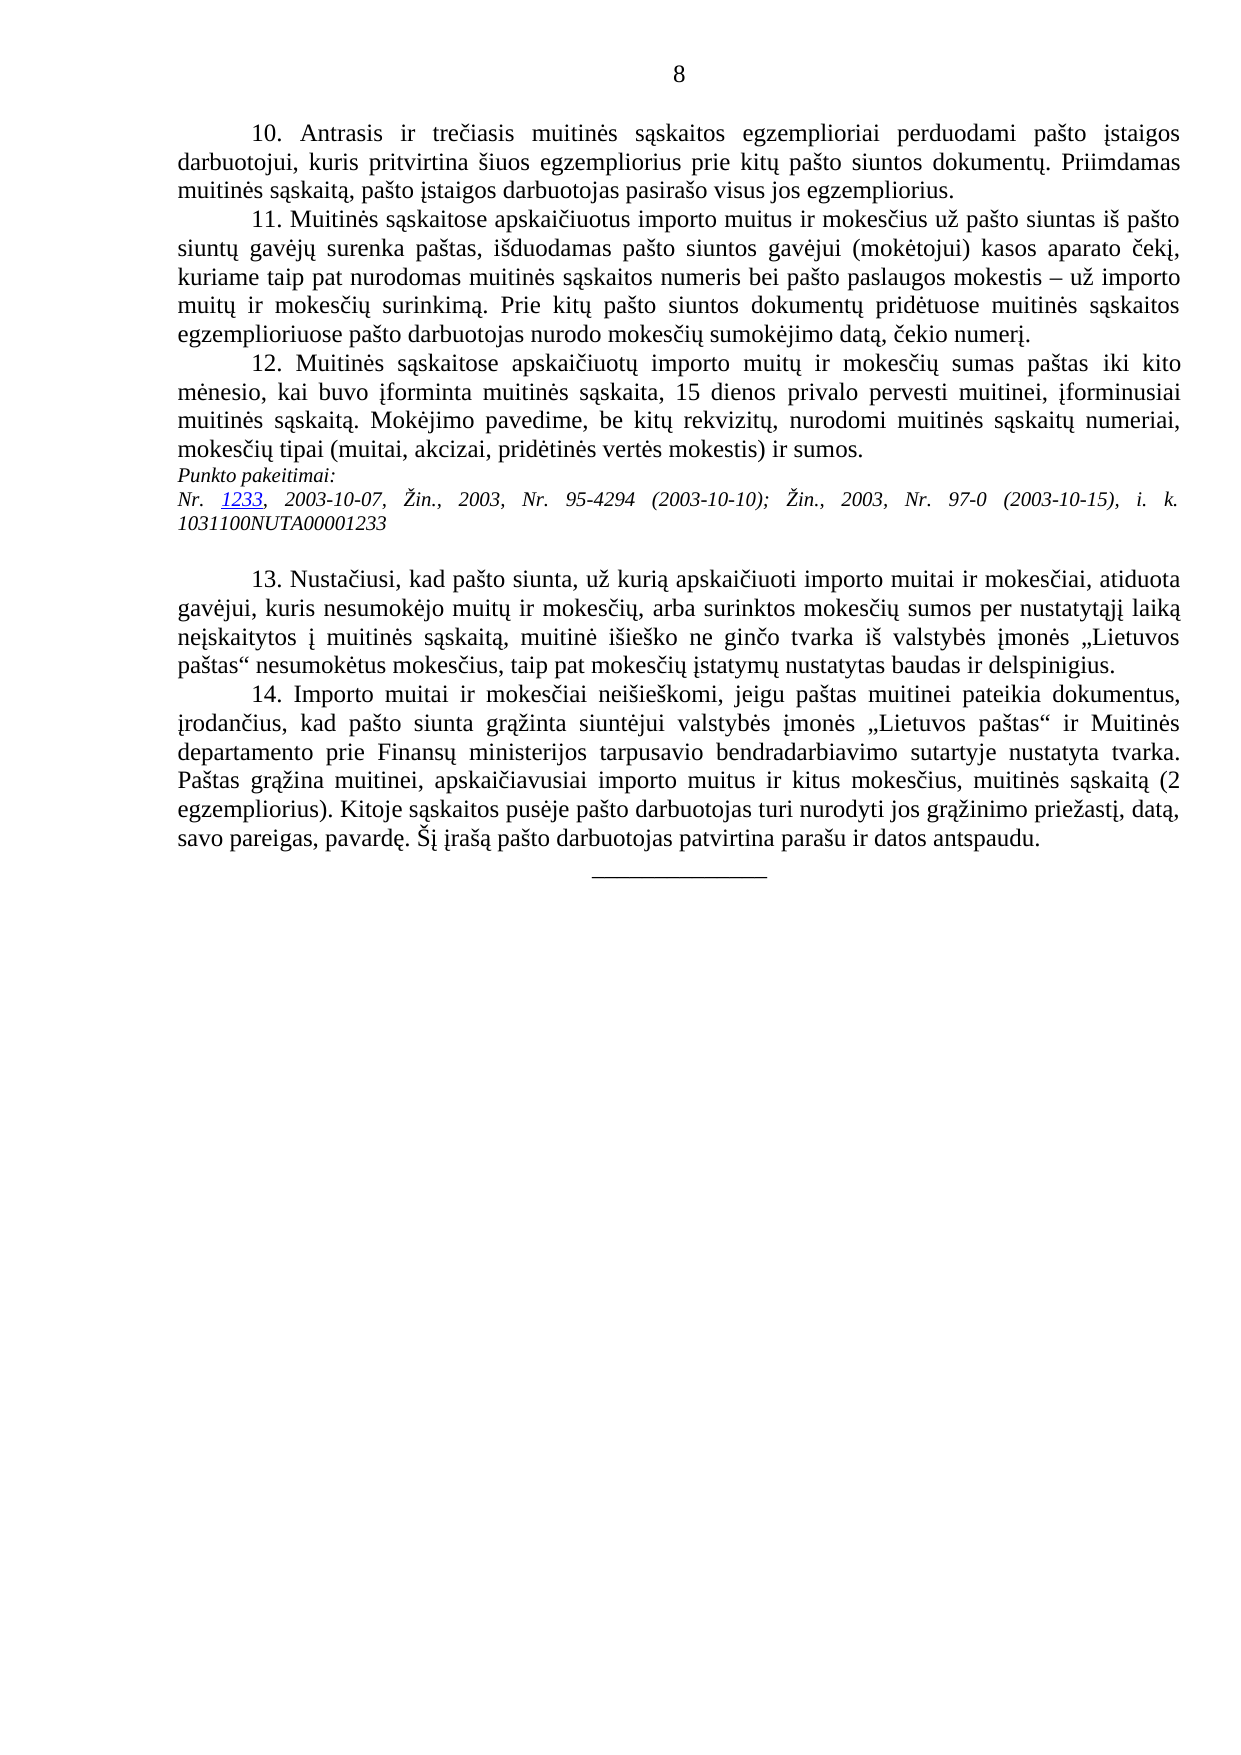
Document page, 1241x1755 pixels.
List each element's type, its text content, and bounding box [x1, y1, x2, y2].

text 13. Nustačiusi, kad pašto siunta, už kurią apskaičiuoti importo muitai ir mokesčiai, atiduota gavėjui, kuris nesumokėjo muitų ir mokesčių, arba surinktos mokesčių sumos per nustatytąjį laiką neįskaitytos į muitinės sąskaitą, muitinė išieško ne ginčo tvarka iš valstybės įmonės „Lietuvos paštas“ nesumokėtus mokesčius, taip pat mokesčių įstatymų nustatytas baudas ir delspinigius. [177, 564, 1181, 679]
text 12. Muitinės sąskaitose apskaičiuotų importo muitų ir mokesčių sumas paštas iki kito mėnesio, kai buvo įforminta muitinės sąskaita, 15 dienos privalo pervesti muitinei, įforminusiai muitinės sąskaitą. Mokėjimo pavedime, be kitų rekvizitų, nurodomi muitinės sąskaitų numeriai, mokesčių tipai (muitai, akcizai, pridėtinės vertės mokestis) ir sumos. [177, 348, 1181, 463]
text 10. Antrasis ir trečiasis muitinės sąskaitos egzemplioriai perduodami pašto įstaigos darbuotojui, kuris pritvirtina šiuos egzempliorius prie kitų pašto siuntos dokumentų. Priimdamas muitinės sąskaitą, pašto įstaigos darbuotojas pasirašo visus jos egzempliorius. [177, 118, 1181, 204]
text Punkto pakeitimai: [177, 463, 1181, 487]
text 14. Importo muitai ir mokesčiai neišieškomi, jeigu paštas muitinei pateikia dokumentus, įrodančius, kad pašto siunta grąžinta siuntėjui valstybės įmonės „Lietuvos paštas“ ir Muitinės departamento prie Finansų ministerijos tarpusavio bendradarbiavimo sutartyje nustatyta tvarka. Paštas grąžina muitinei, apskaičiavusiai importo muitus ir kitus mokesčius, muitinės sąskaitą (2 egzempliorius). Kitoje sąskaitos pusėje pašto darbuotojas turi nurodyti jos grąžinimo priežastį, datą, savo pareigas, pavardę. Šį įrašą pašto darbuotojas patvirtina parašu ir datos antspaudu. [177, 679, 1181, 852]
text Nr. 1233, 2003-10-07, Žin., 2003, Nr. 95-4294 (2003-10-10); Žin., 2003, Nr. 97-0 (2003-10-15), i. k. 1031100NUTA00001233 [177, 487, 1181, 535]
text 11. Muitinės sąskaitose apskaičiuotus importo muitus ir mokesčius už pašto siuntas iš pašto siuntų gavėjų surenka paštas, išduodamas pašto siuntos gavėjui (mokėtojui) kasos aparato čekį, kuriame taip pat nurodomas muitinės sąskaitos numeris bei pašto paslaugos mokestis – už importo muitų ir mokesčių surinkimą. Prie kitų pašto siuntos dokumentų pridėtuose muitinės sąskaitos egzemplioriuose pašto darbuotojas nurodo mokesčių sumokėjimo datą, čekio numerį. [177, 204, 1181, 348]
text ______________ [177, 852, 1181, 880]
